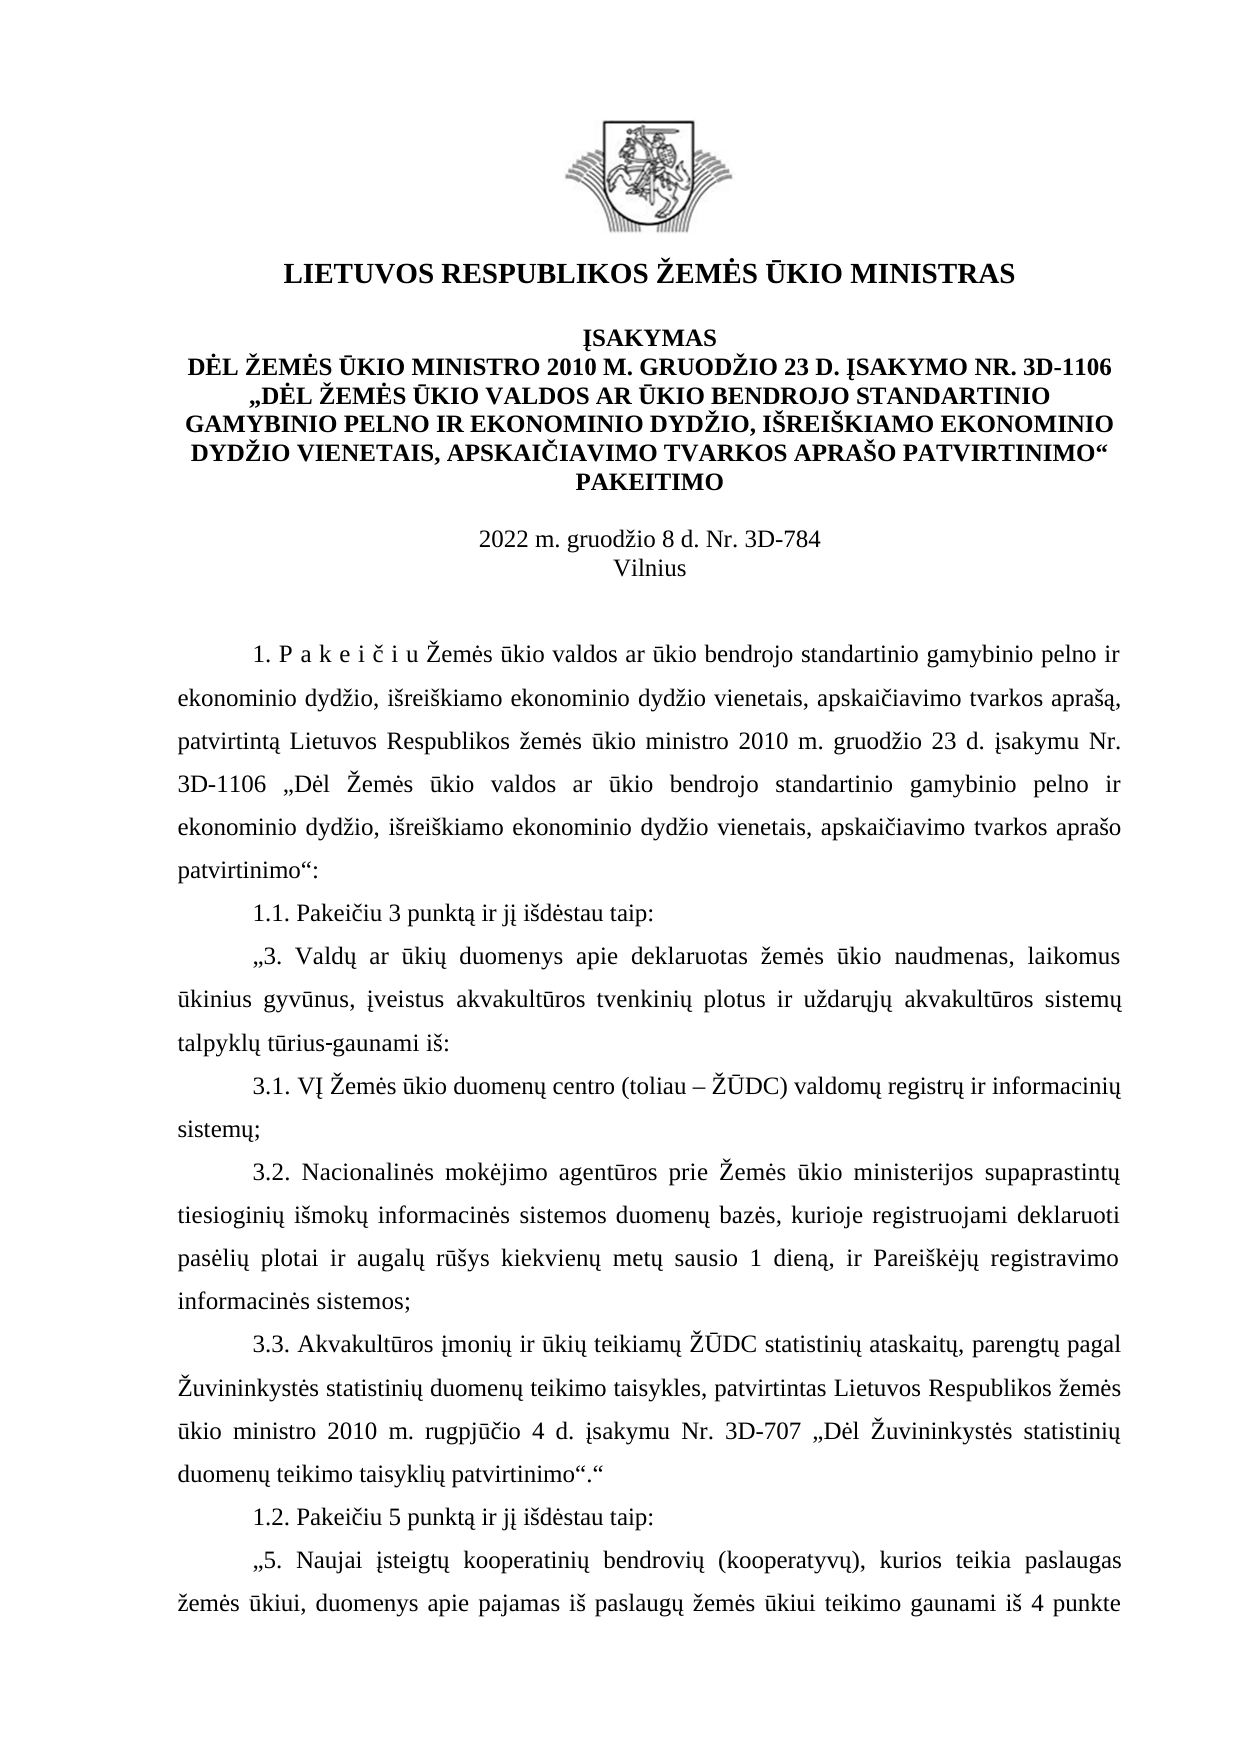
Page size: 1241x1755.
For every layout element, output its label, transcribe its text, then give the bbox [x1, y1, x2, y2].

text 1. P a k e i č i u Žemės ūkio valdos ar ūkio bendrojo standartinio gamybinio pelno ir ekonominio dydžio, išreiškiamo ekonominio dydžio vienetais, apskaičiavimo tvarkos aprašą, patvirtintą Lietuvos Respublikos žemės ūkio ministro 2010 m. gruodžio 23 d. įsakymu Nr. 3D-1106 „Dėl Žemės ūkio valdos ar ūkio bendrojo standartinio gamybinio pelno ir ekonominio dydžio, išreiškiamo ekonominio dydžio vienetais, apskaičiavimo tvarkos aprašo patvirtinimo“: [177, 639, 1122, 884]
text Vilnius [177, 553, 1122, 582]
text ĮSAKYMAS [177, 323, 1122, 352]
text 3.2. Nacionalinės mokėjimo agentūros prie Žemės ūkio ministerijos supaprastintų tiesioginių išmokų informacinės sistemos duomenų bazės, kurioje registruojami deklaruoti pasėlių plotai ir augalų rūšys kiekvienų metų sausio 1 dieną, ir Pareiškėjų registravimo informacinės sistemos; [177, 1157, 1122, 1315]
text 2022 m. gruodžio 8 d. Nr. 3D-784 [177, 524, 1122, 553]
text LIETUVOS RESPUBLIKOS ŽEMĖS ŪKIO MINISTRAS [177, 256, 1122, 290]
text „3. Valdų ar ūkių duomenys apie deklaruotas žemės ūkio naudmenas, laikomus ūkinius gyvūnus, įveistus akvakultūros tvenkinių plotus ir uždarųjų akvakultūros sistemų talpyklų tūrius gaunami iš: [177, 941, 1122, 1056]
text „5. Naujai įsteigtų kooperatinių bendrovių (kooperatyvų), kurios teikia paslaugas žemės ūkiui, duomenys apie pajamas iš paslaugų žemės ūkiui teikimo gaunami iš 4 punkte [177, 1545, 1122, 1617]
text 1.1. Pakeičiu 3 punktą ir jį išdėstau taip: [177, 898, 1122, 927]
text DĖL žemės ūkio ministro 2010 m. gruodžio 23 d. įsakymo Nr. 3D-1106 „Dėl Žemės ūkio valdos ar ūkio bendrojo standartinio gamybinio pelno ir ekonominio dydžio, išreiškiamo ekonominio dydžio vienetais, apskaičiavimo tvarkos aprašo patvirtinimo“ pakeitimo [177, 352, 1122, 496]
text 3.1. VĮ Žemės ūkio duomenų centro (toliau – ŽŪDC) valdomų registrų ir informacinių sistemų; [177, 1071, 1122, 1143]
text 1.2. Pakeičiu 5 punktą ir jį išdėstau taip: [177, 1502, 1122, 1531]
text 3.3. Akvakultūros įmonių ir ūkių teikiamų ŽŪDC statistinių ataskaitų, parengtų pagal Žuvininkystės statistinių duomenų teikimo taisykles, patvirtintas Lietuvos Respublikos žemės ūkio ministro 2010 m. rugpjūčio 4 d. įsakymu Nr. 3D-707 „Dėl Žuvininkystės statistinių duomenų teikimo taisyklių patvirtinimo“.“ [177, 1329, 1122, 1488]
